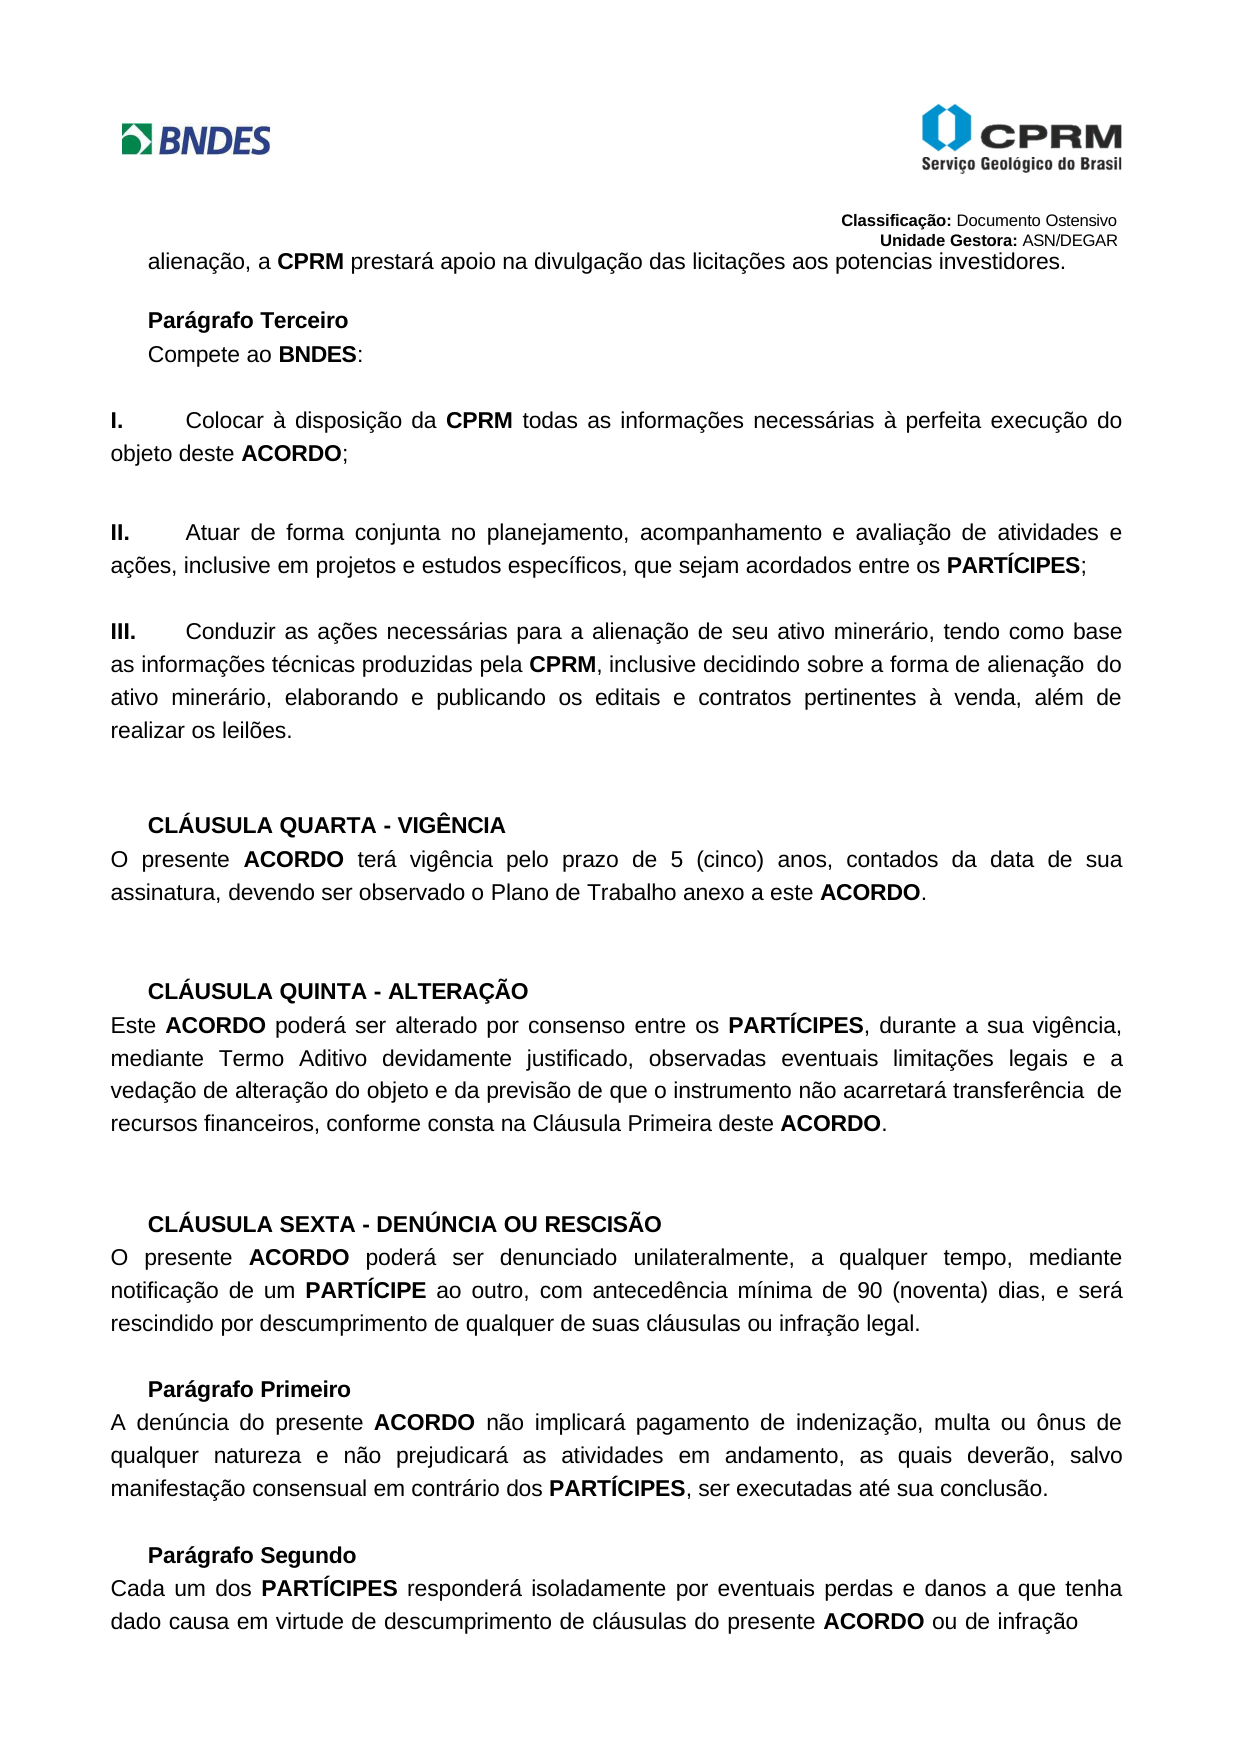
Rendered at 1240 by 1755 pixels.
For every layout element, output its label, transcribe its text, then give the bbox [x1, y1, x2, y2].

text O presente ACORDO terá vigência pelo prazo de 5 (cinco) anos, contados da data de sua assinatura, devendo ser observado o Plano de Trabalho anexo a este ACORDO. [110, 846, 1123, 905]
text Cada um dos PARTÍCIPES responderá isoladamente por eventuais perdas e danos a que tenha dado causa em virtude de descumprimento de cláusulas do presente ACORDO ou de infração [110, 1575, 1123, 1634]
list Atuar de forma conjunta no planejamento, acompanhamento e avaliação de atividades e ações, inclusive em projetos e estudos específicos, que sejam acordados entre os PARTÍCIPES; [110, 519, 1123, 578]
text O presente ACORDO poderá ser denunciado unilateralmente, a qualquer tempo, mediante notificação de um PARTÍCIPE ao outro, com antecedência mínima de 90 (noventa) dias, e será rescindido por descumprimento de qualquer de suas cláusulas ou infração legal. [110, 1244, 1123, 1336]
list Colocar à disposição da CPRM todas as informações necessárias à perfeita execução do objeto deste ACORDO; [110, 407, 1123, 467]
text CLÁUSULA SEXTA - DENÚNCIA OU RESCISÃO [148, 1211, 1133, 1237]
text CLÁUSULA QUARTA - VIGÊNCIA [148, 812, 1133, 839]
text A denúncia do presente ACORDO não implicará pagamento de indenização, multa ou ônus de qualquer natureza e não prejudicará as atividades em andamento, as quais deverão, salvo manifestação consensual em contrário dos PARTÍCIPES, ser executadas até sua conclusão. [110, 1409, 1123, 1502]
text alienação, a CPRM prestará apoio na divulgação das licitações aos potencias investidores. [148, 248, 1133, 274]
text Parágrafo Terceiro [148, 307, 1133, 334]
text CLÁUSULA QUINTA - ALTERAÇÃO [148, 978, 1133, 1004]
list Conduzir as ações necessárias para a alienação de seu ativo minerário, tendo como base as informações técnicas produzidas pela CPRM, inclusive decidindo sobre a forma de alienação do ativo minerário, elaborando e publicando os editais e contratos pertinentes à venda, além de realizar os leilões. [110, 618, 1123, 743]
text Compete ao BNDES: [148, 341, 1133, 367]
text Este ACORDO poderá ser alterado por consenso entre os PARTÍCIPES, durante a sua vigência, mediante Termo Aditivo devidamente justificado, observadas eventuais limitações legais e a vedação de alteração do objeto e da previsão de que o instrumento não acarretará transferência de recursos financeiros, conforme consta na Cláusula Primeira deste ACORDO. [110, 1012, 1123, 1137]
text Parágrafo Primeiro [148, 1376, 1133, 1402]
text Parágrafo Segundo [148, 1542, 1133, 1568]
